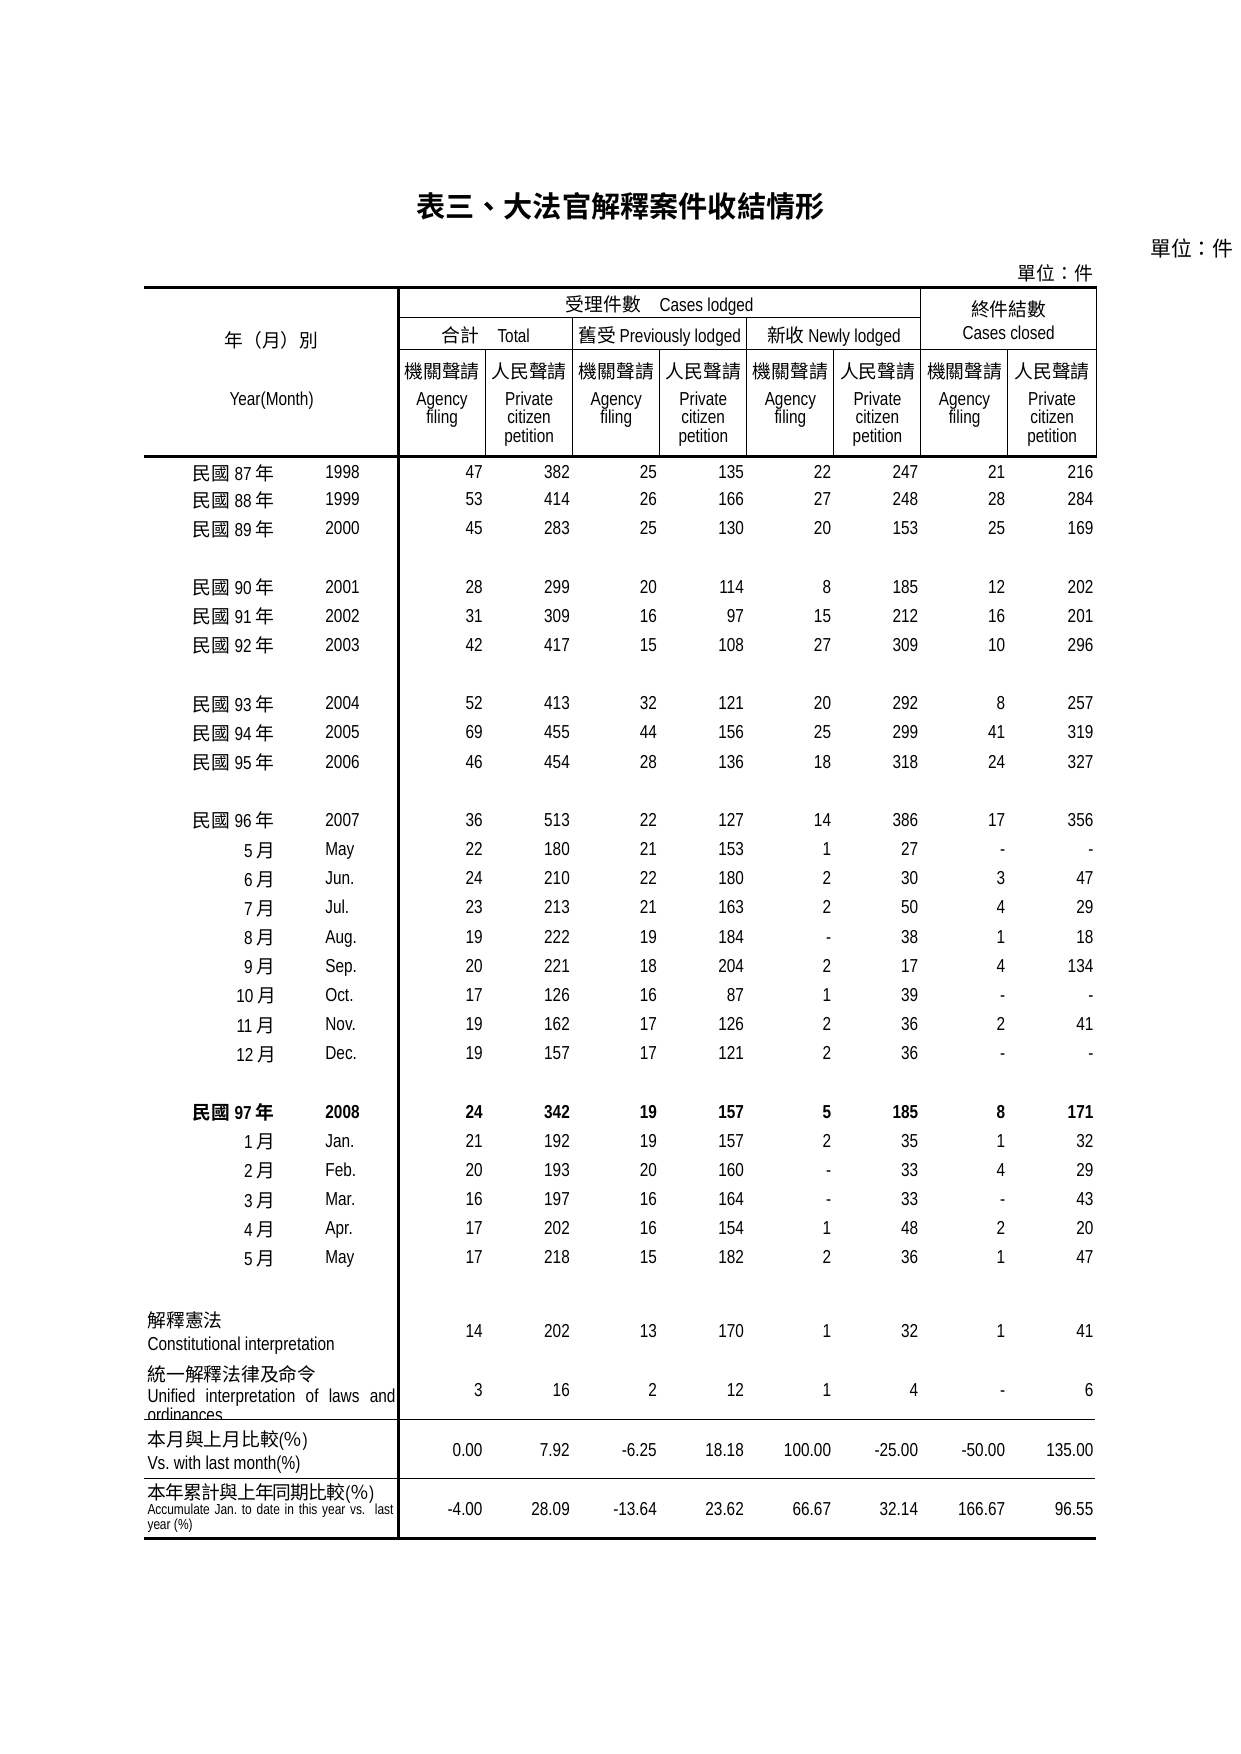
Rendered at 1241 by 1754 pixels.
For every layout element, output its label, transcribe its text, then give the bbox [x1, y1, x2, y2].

table_cell 15 [747, 601, 834, 630]
table_cell 31 [400, 601, 485, 630]
table_cell 27 [834, 834, 921, 863]
table_cell [1008, 776, 1096, 805]
table_cell 8月 [144, 922, 322, 951]
table_cell [400, 543, 485, 572]
table_cell 284 [1008, 484, 1096, 513]
table_cell [1008, 1272, 1096, 1301]
table_cell 46 [400, 747, 485, 776]
table_cell Nov. [322, 1009, 397, 1038]
table_cell 21 [573, 893, 659, 922]
table_cell 7.92 [485, 1420, 572, 1478]
table_cell 19 [573, 1126, 659, 1155]
table_cell 28 [400, 572, 485, 601]
table_cell 2001 [322, 572, 397, 601]
table_cell 197 [485, 1184, 572, 1213]
table_cell 22 [573, 805, 659, 834]
table_cell 292 [834, 689, 921, 718]
table_cell [322, 543, 397, 572]
table_cell 153 [660, 834, 747, 863]
table_cell 1 [747, 980, 834, 1009]
table_cell 解釋憲法 Constitutional interpretation [144, 1301, 397, 1360]
table_cell - [1008, 834, 1096, 863]
table_cell 民國 94年 [144, 718, 322, 747]
table_cell 1 [921, 1126, 1008, 1155]
table_cell [660, 543, 747, 572]
table_cell 414 [485, 484, 572, 513]
table_cell - [1008, 1039, 1096, 1068]
table_cell 42 [400, 630, 485, 659]
table_cell 18 [747, 747, 834, 776]
table_cell 16 [573, 601, 659, 630]
table_cell 民國 87年 [144, 458, 322, 484]
table_cell 20 [747, 689, 834, 718]
table_cell 135 [660, 458, 747, 484]
table_cell [573, 1272, 659, 1301]
table_cell 135.00 [1008, 1419, 1096, 1478]
table_cell 309 [485, 601, 572, 630]
table_cell 202 [1008, 572, 1096, 601]
table_cell 48 [834, 1214, 921, 1243]
table_cell 154 [660, 1214, 747, 1243]
table_cell - [921, 1360, 1008, 1419]
table_cell [485, 1272, 572, 1301]
table_cell [921, 776, 1008, 805]
table_cell 5月 [144, 834, 322, 863]
table_cell 2005 [322, 718, 397, 747]
table_cell - [921, 1039, 1008, 1068]
table_cell 204 [660, 951, 747, 980]
table_cell 16 [400, 1184, 485, 1213]
table_cell 47 [400, 458, 485, 484]
table_cell 2007 [322, 805, 397, 834]
table_cell [660, 659, 747, 688]
table_cell 1999 [322, 484, 397, 513]
table_cell Dec. [322, 1039, 397, 1068]
table_cell 舊受Previously lodged [573, 318, 746, 348]
table_cell 12月 [144, 1039, 322, 1068]
table_cell Agency filing [573, 390, 659, 455]
table_cell 25 [573, 514, 659, 543]
table_cell 4 [921, 893, 1008, 922]
table_cell [400, 1068, 485, 1097]
table_cell [400, 776, 485, 805]
table_cell 19 [400, 1039, 485, 1068]
table_cell 386 [834, 805, 921, 834]
table_cell [400, 1272, 485, 1301]
table_cell Private citizen petition [1008, 390, 1096, 455]
table_cell [485, 543, 572, 572]
table_cell 本年累計與上年同期比較(％) Accumulate Jan. to date in this year vs. last year (%) [144, 1479, 397, 1537]
table_cell 156 [660, 718, 747, 747]
table_cell 201 [1008, 601, 1096, 630]
table_cell 162 [485, 1009, 572, 1038]
table_cell 108 [660, 630, 747, 659]
table_cell [834, 659, 921, 688]
table_cell 1 [921, 922, 1008, 951]
table_cell [921, 543, 1008, 572]
table_cell 10月 [144, 980, 322, 1009]
table_cell 20 [400, 1155, 485, 1184]
table_cell 454 [485, 747, 572, 776]
table_cell 36 [834, 1009, 921, 1038]
table_cell 166.67 [921, 1479, 1008, 1537]
table_cell [573, 1068, 659, 1097]
table_cell 413 [485, 689, 572, 718]
table_cell Year(Month) [144, 390, 397, 455]
table_cell 16 [573, 1214, 659, 1243]
table_cell 153 [834, 514, 921, 543]
table_cell Agency filing [400, 390, 485, 455]
table_cell 1 [747, 1214, 834, 1243]
table_cell 14 [400, 1301, 485, 1360]
table_cell 30 [834, 864, 921, 893]
table_cell 3月 [144, 1184, 322, 1213]
table_cell 160 [660, 1155, 747, 1184]
text [1150, 225, 1240, 232]
table_cell [747, 659, 834, 688]
table_cell 100.00 [747, 1420, 834, 1478]
table_cell - [921, 834, 1008, 863]
table_cell 114 [660, 572, 747, 601]
table_cell 45 [400, 514, 485, 543]
table_cell Jun. [322, 864, 397, 893]
table_cell 180 [660, 864, 747, 893]
table_cell -6.25 [573, 1420, 659, 1478]
table_cell 人民聲請 [486, 350, 572, 390]
table_cell 163 [660, 893, 747, 922]
table_cell 19 [400, 1009, 485, 1038]
table_cell 39 [834, 980, 921, 1009]
table_cell 民國 96年 [144, 805, 322, 834]
table_cell [921, 659, 1008, 688]
table_cell [322, 1068, 397, 1097]
table_cell 1 [747, 1301, 834, 1360]
table_cell 17 [834, 951, 921, 980]
table_cell [485, 659, 572, 688]
table_cell [834, 776, 921, 805]
table_cell 166 [660, 484, 747, 513]
table_cell [144, 1068, 322, 1097]
table_cell 4 [921, 951, 1008, 980]
table_cell [573, 543, 659, 572]
table_cell 民國 91年 [144, 601, 322, 630]
table_cell 統一解釋法律及命令 Unified interpretation of laws and ordinances [144, 1360, 397, 1419]
table_cell [485, 1068, 572, 1097]
table_cell 247 [834, 458, 921, 484]
table_cell Mar. [322, 1184, 397, 1213]
table_cell 20 [1008, 1214, 1096, 1243]
table_cell 2008 [322, 1097, 397, 1126]
table_cell 19 [573, 922, 659, 951]
table_cell 19 [400, 922, 485, 951]
table_cell 455 [485, 718, 572, 747]
table_cell 20 [400, 951, 485, 980]
table_cell 2月 [144, 1155, 322, 1184]
table_cell 17 [573, 1039, 659, 1068]
table_cell 18.18 [660, 1420, 747, 1478]
table_cell 41 [921, 718, 1008, 747]
text 單位：件 [148, 259, 1092, 286]
table_cell 民國 92年 [144, 630, 322, 659]
table_cell 33 [834, 1155, 921, 1184]
table_cell 171 [1008, 1097, 1096, 1126]
table_cell - [747, 922, 834, 951]
table_cell [834, 543, 921, 572]
table_cell 32 [1008, 1126, 1096, 1155]
table_cell 8 [921, 689, 1008, 718]
table_cell 1998 [322, 458, 397, 484]
table_cell [322, 776, 397, 805]
table_cell 213 [485, 893, 572, 922]
table_cell 22 [573, 864, 659, 893]
table_cell 136 [660, 747, 747, 776]
table_cell 人民聲請 [660, 350, 746, 390]
table_cell 164 [660, 1184, 747, 1213]
table_cell Private citizen petition [660, 390, 746, 455]
table_cell 66.67 [747, 1479, 834, 1537]
table_cell 342 [485, 1097, 572, 1126]
table_cell 134 [1008, 951, 1096, 980]
table_cell [747, 543, 834, 572]
table_cell 157 [660, 1126, 747, 1155]
table_cell 22 [400, 834, 485, 863]
table_cell 18 [1008, 922, 1096, 951]
table_cell Oct. [322, 980, 397, 1009]
table_cell 2003 [322, 630, 397, 659]
table_cell May [322, 1243, 397, 1272]
table_cell 18 [573, 951, 659, 980]
table_cell 221 [485, 951, 572, 980]
table_cell Agency filing [747, 390, 833, 455]
table_cell Aug. [322, 922, 397, 951]
table_cell 185 [834, 572, 921, 601]
table_cell 69 [400, 718, 485, 747]
table_cell - [747, 1155, 834, 1184]
table_cell [485, 776, 572, 805]
table_cell 機關聲請 [921, 350, 1007, 390]
table_cell [322, 1272, 397, 1301]
table_cell 20 [573, 1155, 659, 1184]
table_cell 53 [400, 484, 485, 513]
table_cell Jan. [322, 1126, 397, 1155]
table_cell 2000 [322, 514, 397, 543]
table_cell 19 [573, 1097, 659, 1126]
table_cell 257 [1008, 689, 1096, 718]
table_cell 36 [834, 1039, 921, 1068]
table_cell 4月 [144, 1214, 322, 1243]
table_cell [1008, 543, 1096, 572]
table_cell 28.09 [485, 1479, 572, 1537]
table_cell [747, 776, 834, 805]
table_cell 2 [747, 864, 834, 893]
table_cell 32 [573, 689, 659, 718]
table_cell -50.00 [921, 1420, 1008, 1478]
table_cell 20 [573, 572, 659, 601]
table_cell Private citizen petition [834, 390, 920, 455]
table_cell 25 [573, 458, 659, 484]
table_cell 1 [747, 1360, 834, 1419]
table_cell 民國 90年 [144, 572, 322, 601]
table_cell 382 [485, 458, 572, 484]
table_cell 20 [747, 514, 834, 543]
table_cell 24 [921, 747, 1008, 776]
table_cell 13 [573, 1301, 659, 1360]
text 單位：件 [1150, 232, 1240, 263]
table_cell 16 [921, 601, 1008, 630]
table_cell 248 [834, 484, 921, 513]
table_cell 24 [400, 864, 485, 893]
table_cell 169 [1008, 514, 1096, 543]
table_cell 5月 [144, 1243, 322, 1272]
table_cell - [1008, 980, 1096, 1009]
table_cell - [921, 980, 1008, 1009]
table_cell 180 [485, 834, 572, 863]
table_cell Feb. [322, 1155, 397, 1184]
table_cell 17 [400, 1214, 485, 1243]
table_cell - [747, 1184, 834, 1213]
table_cell 1 [921, 1243, 1008, 1272]
table_cell 16 [573, 980, 659, 1009]
table_cell 41 [1008, 1009, 1096, 1038]
table_cell 新收Newly lodged [747, 318, 920, 348]
table_cell 機關聲請 [747, 350, 833, 390]
table_cell - [921, 1184, 1008, 1213]
table_cell -13.64 [573, 1479, 659, 1537]
table_cell 15 [573, 630, 659, 659]
table_cell 8 [921, 1097, 1008, 1126]
table_cell [322, 659, 397, 688]
table_cell 29 [1008, 893, 1096, 922]
table_cell 16 [573, 1184, 659, 1213]
table_cell 本月與上月比較(％) Vs. with last month(%) [144, 1420, 397, 1478]
table_cell 民國 95年 [144, 747, 322, 776]
table_cell [834, 1068, 921, 1097]
table_cell 47 [1008, 1243, 1096, 1272]
table_cell 38 [834, 922, 921, 951]
table_cell 212 [834, 601, 921, 630]
table_cell 17 [400, 1243, 485, 1272]
table_cell 170 [660, 1301, 747, 1360]
table_cell 6 [1008, 1360, 1096, 1419]
table_cell Private citizen petition [486, 390, 572, 455]
table_cell May [322, 834, 397, 863]
table_cell 32 [834, 1301, 921, 1360]
table_cell [144, 659, 322, 688]
table_cell 21 [400, 1126, 485, 1155]
table_cell 8 [747, 572, 834, 601]
table_cell 人民聲請 [1008, 350, 1096, 390]
table_cell 157 [660, 1097, 747, 1126]
table_cell 0.00 [400, 1420, 485, 1478]
table_cell 1 [921, 1301, 1008, 1360]
table_cell 23 [400, 893, 485, 922]
table_cell 22 [747, 458, 834, 484]
table_cell 12 [921, 572, 1008, 601]
table_header 終件結數 Cases closed [921, 289, 1096, 348]
table_cell Agency filing [921, 390, 1007, 455]
table_cell 121 [660, 1039, 747, 1068]
table_cell 87 [660, 980, 747, 1009]
table_cell 28 [573, 747, 659, 776]
table_cell 民國 88年 [144, 484, 322, 513]
table_cell 7月 [144, 893, 322, 922]
table_cell 157 [485, 1039, 572, 1068]
table_cell 33 [834, 1184, 921, 1213]
table_cell 126 [485, 980, 572, 1009]
table_cell 121 [660, 689, 747, 718]
table_cell 2 [747, 1009, 834, 1038]
table_cell Apr. [322, 1214, 397, 1243]
table_cell 29 [1008, 1155, 1096, 1184]
table_cell 3 [400, 1360, 485, 1419]
table_cell 25 [921, 514, 1008, 543]
table_cell 機關聲請 [573, 350, 659, 390]
table_cell 96.55 [1008, 1478, 1096, 1537]
table_cell 2004 [322, 689, 397, 718]
table_cell [660, 1272, 747, 1301]
table_cell [921, 1272, 1008, 1301]
table_cell 35 [834, 1126, 921, 1155]
table_cell 41 [1008, 1301, 1096, 1360]
table_cell 12 [660, 1360, 747, 1419]
table_cell 513 [485, 805, 572, 834]
table_cell Sep. [322, 951, 397, 980]
table_cell [921, 1068, 1008, 1097]
table_cell 合計 Total [400, 318, 572, 348]
table_cell 127 [660, 805, 747, 834]
table_cell 47 [1008, 864, 1096, 893]
table_cell [1008, 1068, 1096, 1097]
table_cell [660, 1068, 747, 1097]
table_cell 28 [921, 484, 1008, 513]
table_cell 32.14 [834, 1479, 921, 1537]
table_cell 1 [747, 834, 834, 863]
table_cell [573, 659, 659, 688]
table_cell 2 [747, 951, 834, 980]
table_cell 36 [834, 1243, 921, 1272]
table_cell 3 [921, 864, 1008, 893]
text [1150, 263, 1240, 273]
table_cell 2002 [322, 601, 397, 630]
table_cell 193 [485, 1155, 572, 1184]
table_cell [834, 1272, 921, 1301]
table_cell 21 [573, 834, 659, 863]
table_cell 126 [660, 1009, 747, 1038]
table_cell 14 [747, 805, 834, 834]
table_cell 25 [747, 718, 834, 747]
table_cell 185 [834, 1097, 921, 1126]
table_cell 130 [660, 514, 747, 543]
table_cell 202 [485, 1214, 572, 1243]
table_cell 人民聲請 [834, 350, 920, 390]
table_cell 民國 93年 [144, 689, 322, 718]
table_cell 299 [485, 572, 572, 601]
table_cell 296 [1008, 630, 1096, 659]
table_cell [747, 1272, 834, 1301]
table_cell [573, 776, 659, 805]
table_cell 222 [485, 922, 572, 951]
table_cell Jul. [322, 893, 397, 922]
table_cell 356 [1008, 805, 1096, 834]
table_cell 17 [573, 1009, 659, 1038]
table_cell 2 [573, 1360, 659, 1419]
table_cell 50 [834, 893, 921, 922]
table_cell 283 [485, 514, 572, 543]
table_cell 417 [485, 630, 572, 659]
table_cell 210 [485, 864, 572, 893]
table_cell 機關聲請 [400, 350, 485, 390]
table_cell -25.00 [834, 1420, 921, 1478]
table_cell 36 [400, 805, 485, 834]
table_cell 299 [834, 718, 921, 747]
table_cell 27 [747, 630, 834, 659]
table_cell 2 [921, 1009, 1008, 1038]
table_cell 2006 [322, 747, 397, 776]
table_cell 10 [921, 630, 1008, 659]
table_cell 43 [1008, 1184, 1096, 1213]
table_cell 2 [747, 893, 834, 922]
table_cell 9月 [144, 951, 322, 980]
table_cell 202 [485, 1301, 572, 1360]
table_cell 23.62 [660, 1479, 747, 1537]
table_cell 4 [921, 1155, 1008, 1184]
table_cell [1008, 659, 1096, 688]
table_cell 6月 [144, 864, 322, 893]
table_cell 309 [834, 630, 921, 659]
table_cell 318 [834, 747, 921, 776]
table_cell 27 [747, 484, 834, 513]
table_cell 11月 [144, 1009, 322, 1038]
table_cell [144, 543, 322, 572]
table_cell 192 [485, 1126, 572, 1155]
table_cell 16 [485, 1360, 572, 1419]
table_cell 2 [747, 1243, 834, 1272]
table_cell 24 [400, 1097, 485, 1126]
table_cell 218 [485, 1243, 572, 1272]
table_cell 52 [400, 689, 485, 718]
table_cell 319 [1008, 718, 1096, 747]
text 表三、大法官解釋案件收結情形 [148, 183, 1092, 225]
table_cell 182 [660, 1243, 747, 1272]
table_cell 17 [921, 805, 1008, 834]
table_cell 2 [747, 1126, 834, 1155]
table_cell [747, 1068, 834, 1097]
table_cell [144, 1272, 322, 1301]
table_cell 民國 89年 [144, 514, 322, 543]
table_cell 44 [573, 718, 659, 747]
table_cell [144, 776, 322, 805]
table_cell 216 [1008, 458, 1096, 484]
table_cell 2 [747, 1039, 834, 1068]
table_cell 184 [660, 922, 747, 951]
table_cell 民國 97年 [144, 1097, 322, 1126]
table_cell 327 [1008, 747, 1096, 776]
table_cell [400, 659, 485, 688]
table_header 受理件數 Cases lodged [400, 289, 920, 317]
table_cell -4.00 [400, 1479, 485, 1537]
table_header 年（月）別 [144, 289, 397, 390]
table_cell 17 [400, 980, 485, 1009]
table_cell 1月 [144, 1126, 322, 1155]
table_cell 21 [921, 458, 1008, 484]
table_cell 26 [573, 484, 659, 513]
table_cell 5 [747, 1097, 834, 1126]
table_cell 97 [660, 601, 747, 630]
table_cell [660, 776, 747, 805]
table_cell 15 [573, 1243, 659, 1272]
table_cell 4 [834, 1360, 921, 1419]
table_cell 2 [921, 1214, 1008, 1243]
